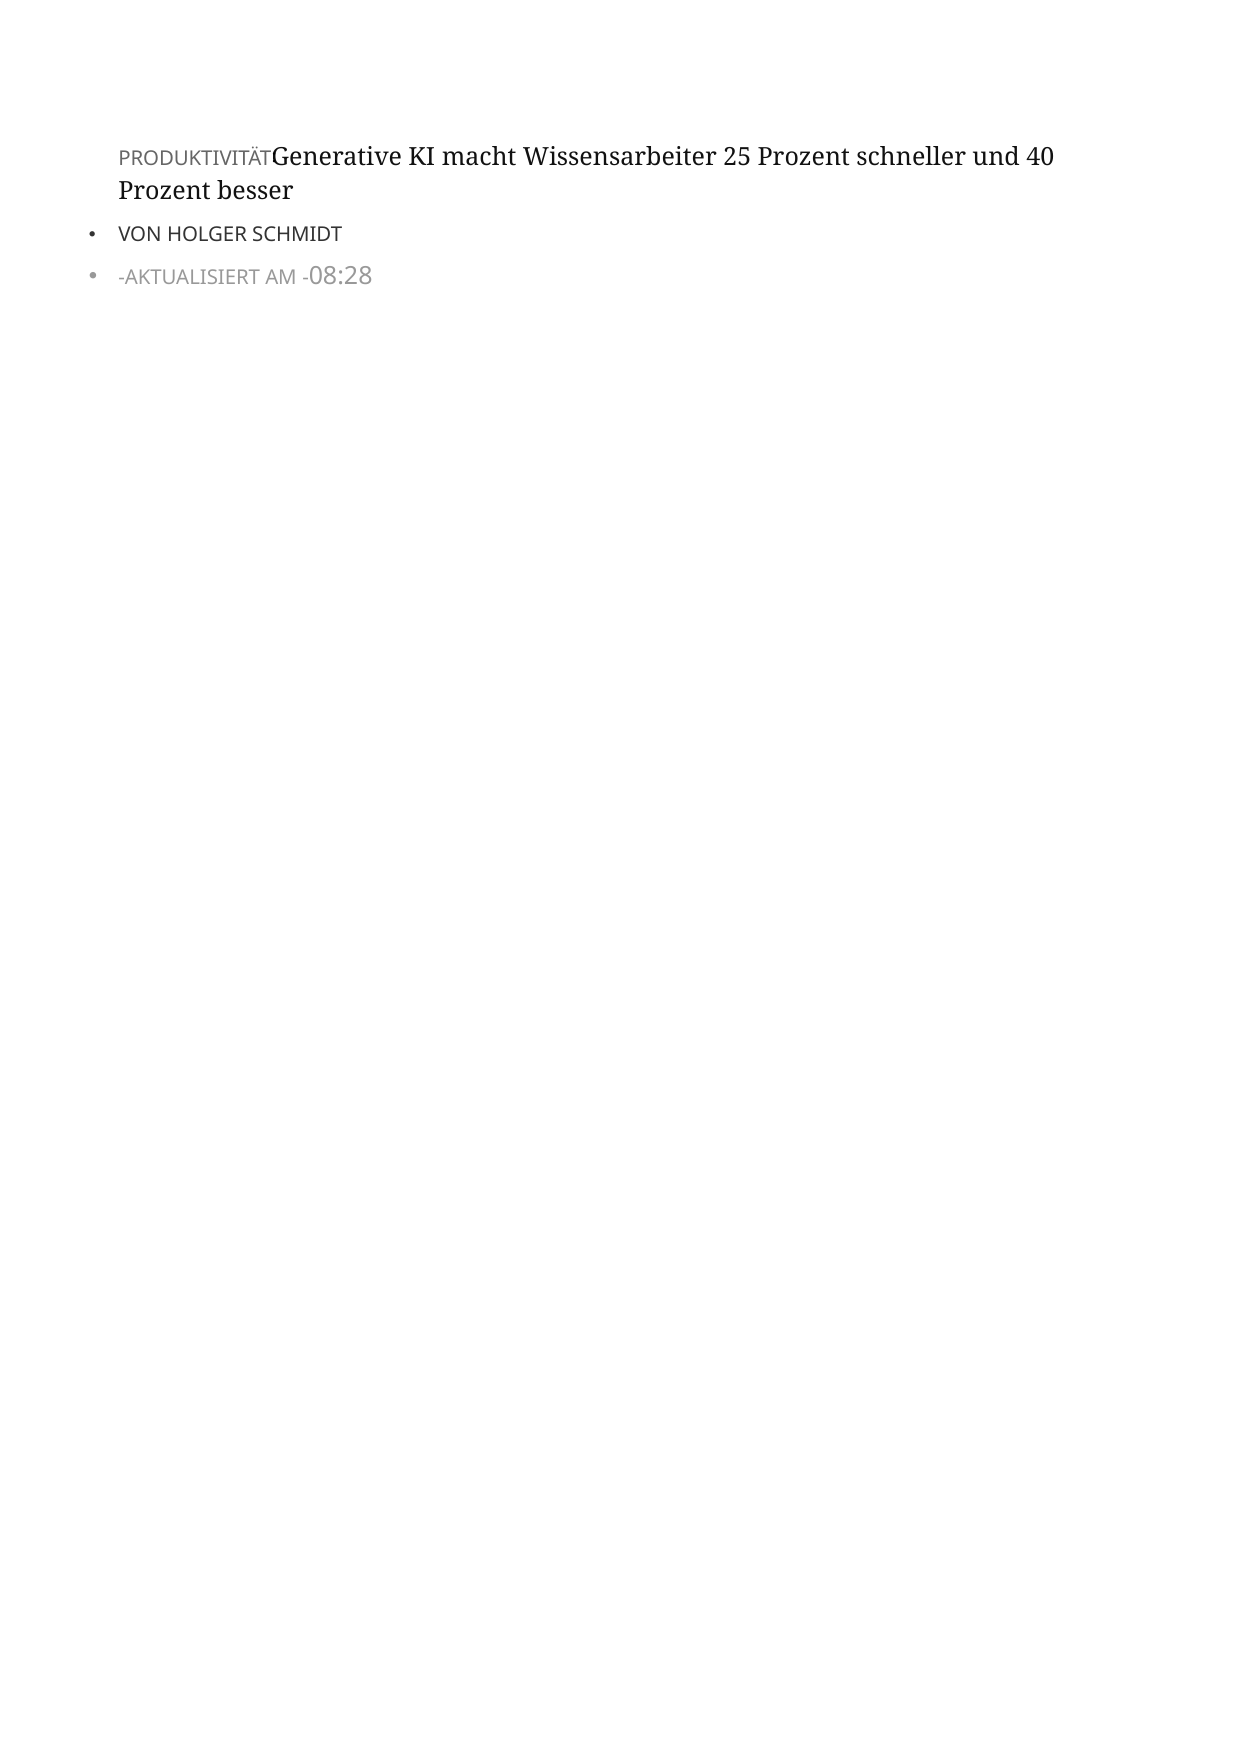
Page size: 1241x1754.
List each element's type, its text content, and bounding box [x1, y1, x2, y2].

list -AKTUALISIERT AM -08:28 [118, 258, 1122, 292]
subtitle PRODUKTIVITÄTGenerative KI macht Wissensarbeiter 25 Prozent schneller und 40 Prozent besser [118, 139, 1122, 207]
list VON HOLGER SCHMIDT [118, 219, 1122, 247]
